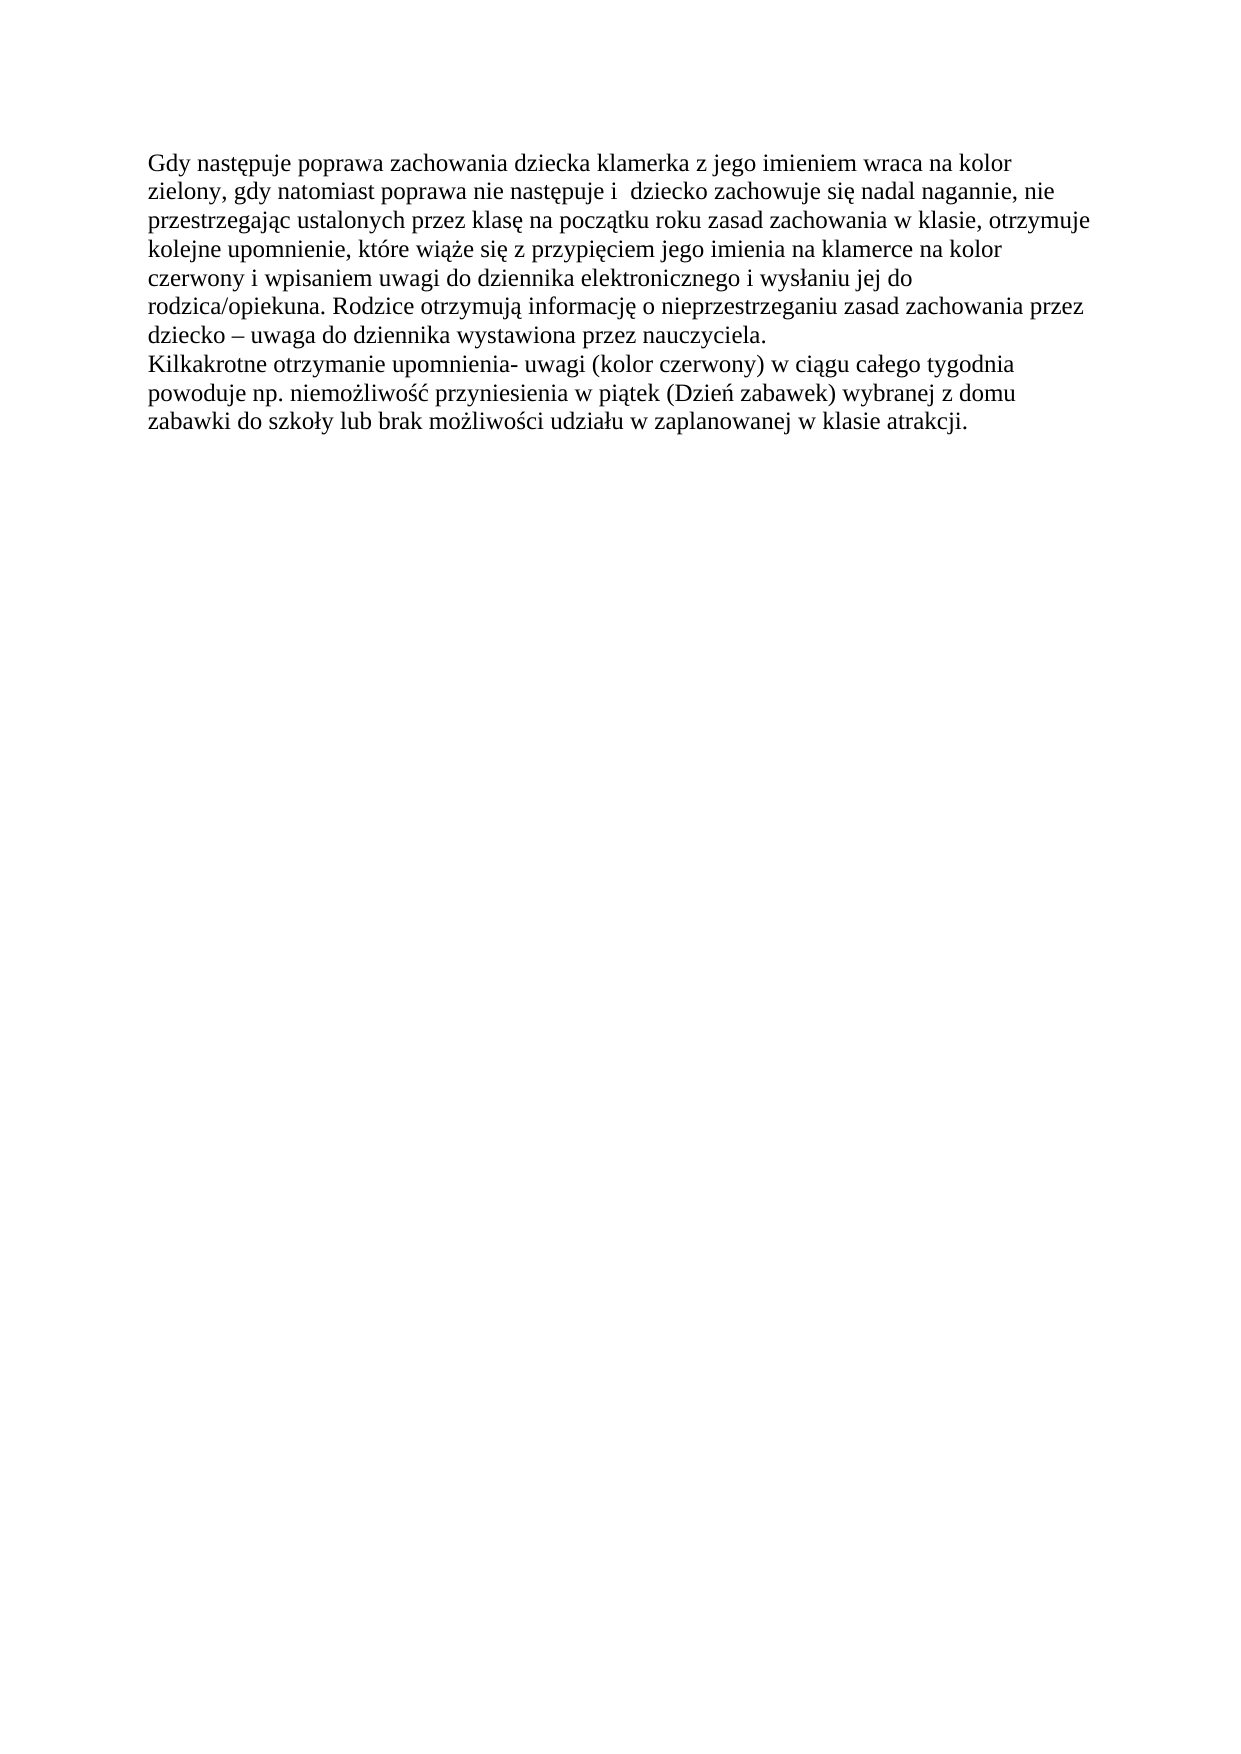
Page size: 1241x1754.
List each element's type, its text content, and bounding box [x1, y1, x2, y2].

text Gdy następuje poprawa zachowania dziecka klamerka z jego imieniem wraca na kolor zielony, gdy natomiast poprawa nie następuje i dziecko zachowuje się nadal nagannie, nie przestrzegając ustalonych przez klasę na początku roku zasad zachowania w klasie, otrzymuje kolejne upomnienie, które wiąże się z przypięciem jego imienia na klamerce na kolor czerwony i wpisaniem uwagi do dziennika elektronicznego i wysłaniu jej do rodzica/opiekuna. Rodzice otrzymują informację o nieprzestrzeganiu zasad zachowania przez dziecko – uwaga do dziennika wystawiona przez nauczyciela. [148, 148, 1093, 349]
text Kilkakrotne otrzymanie upomnienia- uwagi (kolor czerwony) w ciągu całego tygodnia powoduje np. niemożliwość przyniesienia w piątek (Dzień zabawek) wybranej z domu zabawki do szkoły lub brak możliwości udziału w zaplanowanej w klasie atrakcji. [148, 349, 1093, 435]
